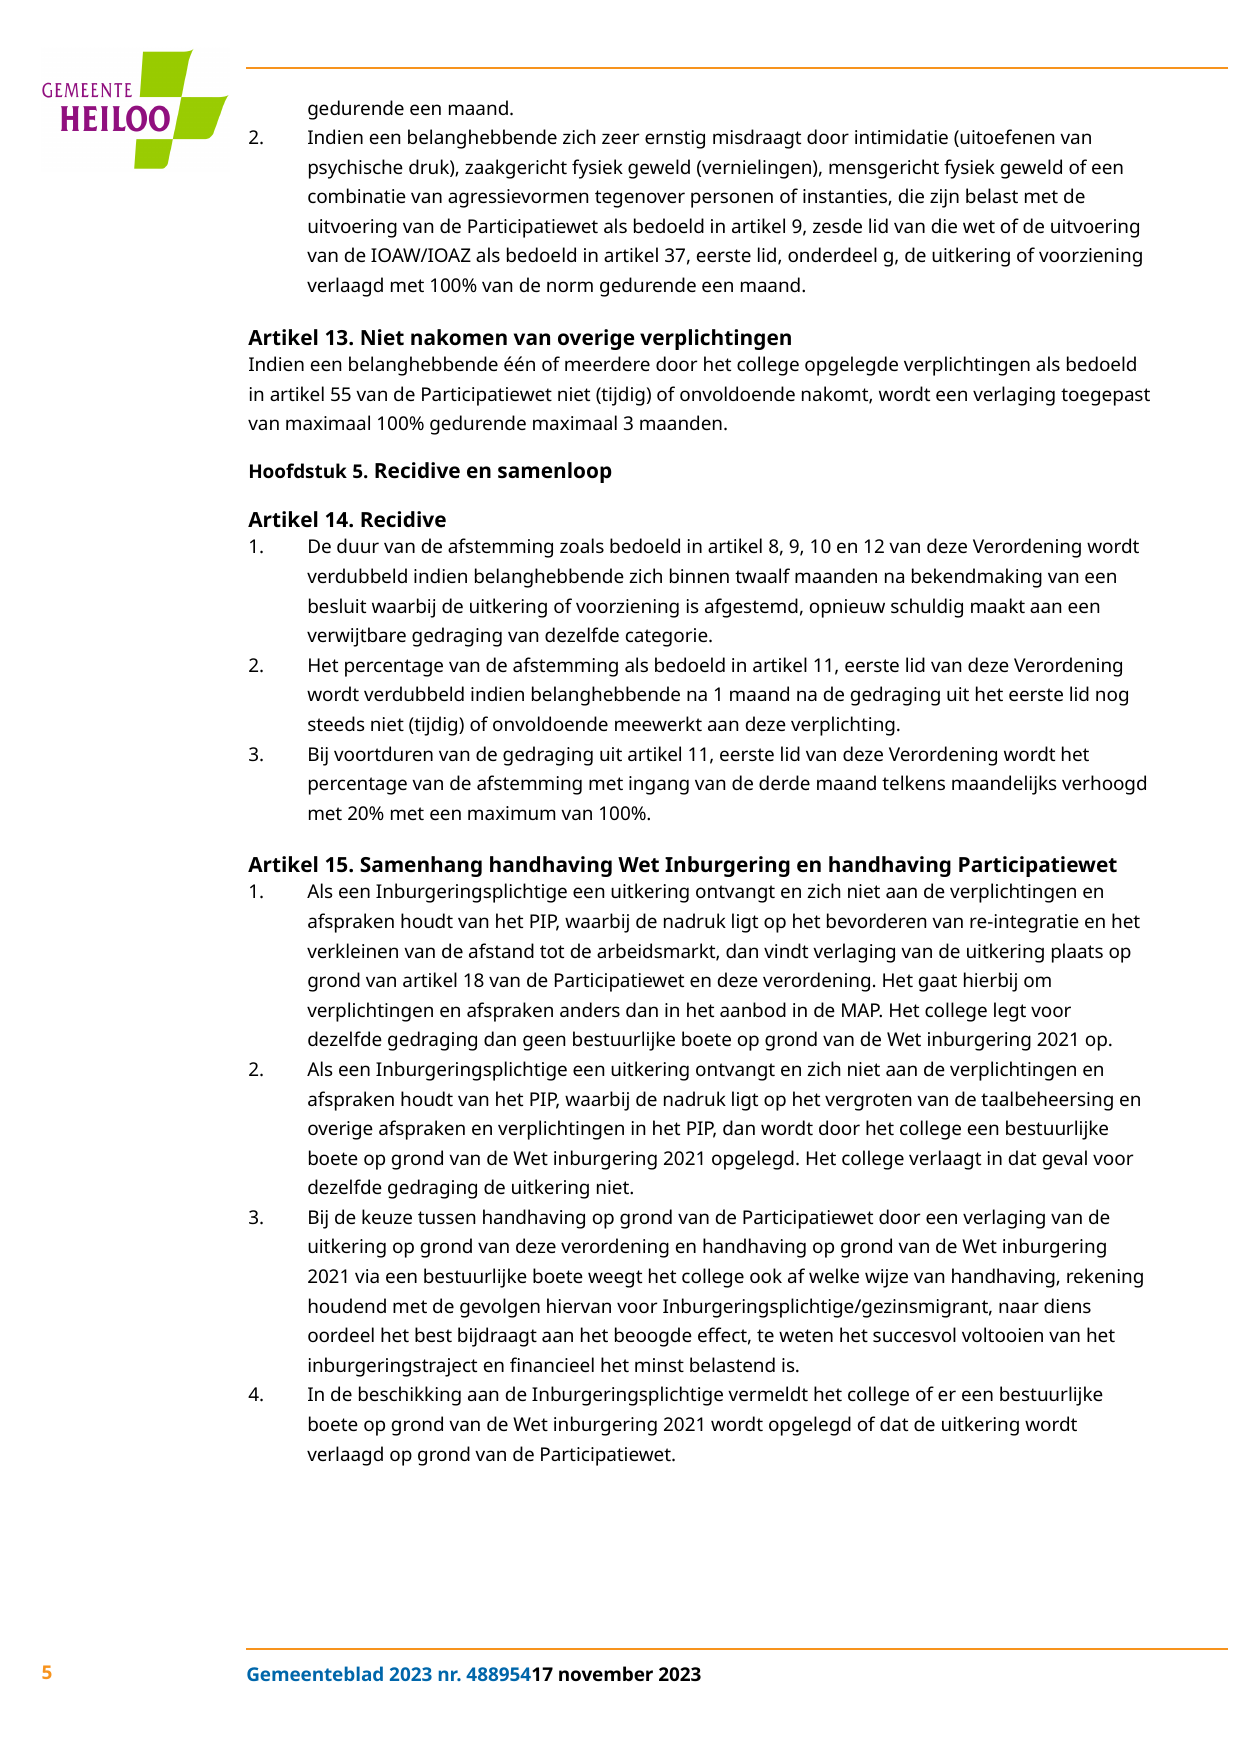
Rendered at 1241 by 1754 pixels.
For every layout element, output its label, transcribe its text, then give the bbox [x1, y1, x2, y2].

list De duur van de afstemming zoals bedoeld in artikel 8, 9, 10 en 12 van deze Verordening wordt verdubbeld indien belanghebbende zich binnen twaalf maanden na bekendmaking van een besluit waarbij de uitkering of voorziening is afgestemd, opnieuw schuldig maakt aan een verwijtbare gedraging van dezelfde categorie. [248, 534, 1152, 648]
list Bij de keuze tussen handhaving op grond van de Participatiewet door een verlaging van de uitkering op grond van deze verordening en handhaving op grond van de Wet inburgering 2021 via een bestuurlijke boete weegt het college ook af welke wijze van handhaving, rekening houdend met de gevolgen hiervan voor Inburgeringsplichtige/gezinsmigrant, naar diens oordeel het best bijdraagt aan het beoogde effect, te weten het succesvol voltooien van het inburgeringstraject en financieel het minst belastend is. [248, 1204, 1152, 1378]
list Als een Inburgeringsplichtige een uitkering ontvangt en zich niet aan de verplichtingen en afspraken houdt van het PIP, waarbij de nadruk ligt op het bevorderen van re-integratie en het verkleinen van de afstand tot de arbeidsmarkt, dan vindt verlaging van de uitkering plaats op grond van artikel 18 van de Participatiewet en deze verordening. Het gaat hierbij om verplichtingen en afspraken anders dan in het aanbod in de MAP. Het college legt voor dezelfde gedraging dan geen bestuurlijke boete op grond van de Wet inburgering 2021 op. [248, 879, 1152, 1052]
list In de beschikking aan de Inburgeringsplichtige vermeldt het college of er een bestuurlijke boete op grond van de Wet inburgering 2021 wordt opgelegd of dat de uitkering wordt verlaagd op grond van de Participatiewet. [248, 1382, 1152, 1467]
text Artikel 13. Niet nakomen van overige verplichtingen [248, 323, 1152, 351]
list Als een Inburgeringsplichtige een uitkering ontvangt en zich niet aan de verplichtingen en afspraken houdt van het PIP, waarbij de nadruk ligt op het vergroten van de taalbeheersing en overige afspraken en verplichtingen in het PIP, dan wordt door het college een bestuurlijke boete op grond van de Wet inburgering 2021 opgelegd. Het college verlaagt in dat geval voor dezelfde gedraging de uitkering niet. [248, 1056, 1152, 1200]
text Artikel 14. Recidive [248, 505, 1152, 534]
picture [41, 47, 231, 172]
list gedurende een maand. [248, 95, 1152, 121]
list Bij voortduren van de gedraging uit artikel 11, eerste lid van deze Verordening wordt het percentage van de afstemming met ingang van de derde maand telkens maandelijks verhoogd met 20% met een maximum van 100%. [248, 741, 1152, 826]
text Indien een belanghebbende één of meerdere door het college opgelegde verplichtingen als bedoeld in artikel 55 van de Participatiewet niet (tijdig) of onvoldoende nakomt, wordt een verlaging toegepast van maximaal 100% gedurende maximaal 3 maanden. [248, 351, 1152, 436]
list Indien een belanghebbende zich zeer ernstig misdraagt door intimidatie (uitoefenen van psychische druk), zaakgericht fysiek geweld (vernielingen), mensgericht fysiek geweld of een combinatie van agressievormen tegenover personen of instanties, die zijn belast met de uitvoering van de Participatiewet als bedoeld in artikel 9, zesde lid van die wet of de uitvoering van de IOAW/IOAZ als bedoeld in artikel 37, eerste lid, onderdeel g, de uitkering of voorziening verlaagd met 100% van de norm gedurende een maand. [248, 124, 1152, 298]
text Artikel 15. Samenhang handhaving Wet Inburgering en handhaving Participatiewet [248, 850, 1152, 879]
list Het percentage van de afstemming als bedoeld in artikel 11, eerste lid van deze Verordening wordt verdubbeld indien belanghebbende na 1 maand na de gedraging uit het eerste lid nog steeds niet (tijdig) of onvoldoende meewerkt aan deze verplichting. [248, 652, 1152, 737]
text Hoofdstuk 5. Recidive en samenloop [248, 456, 1152, 484]
